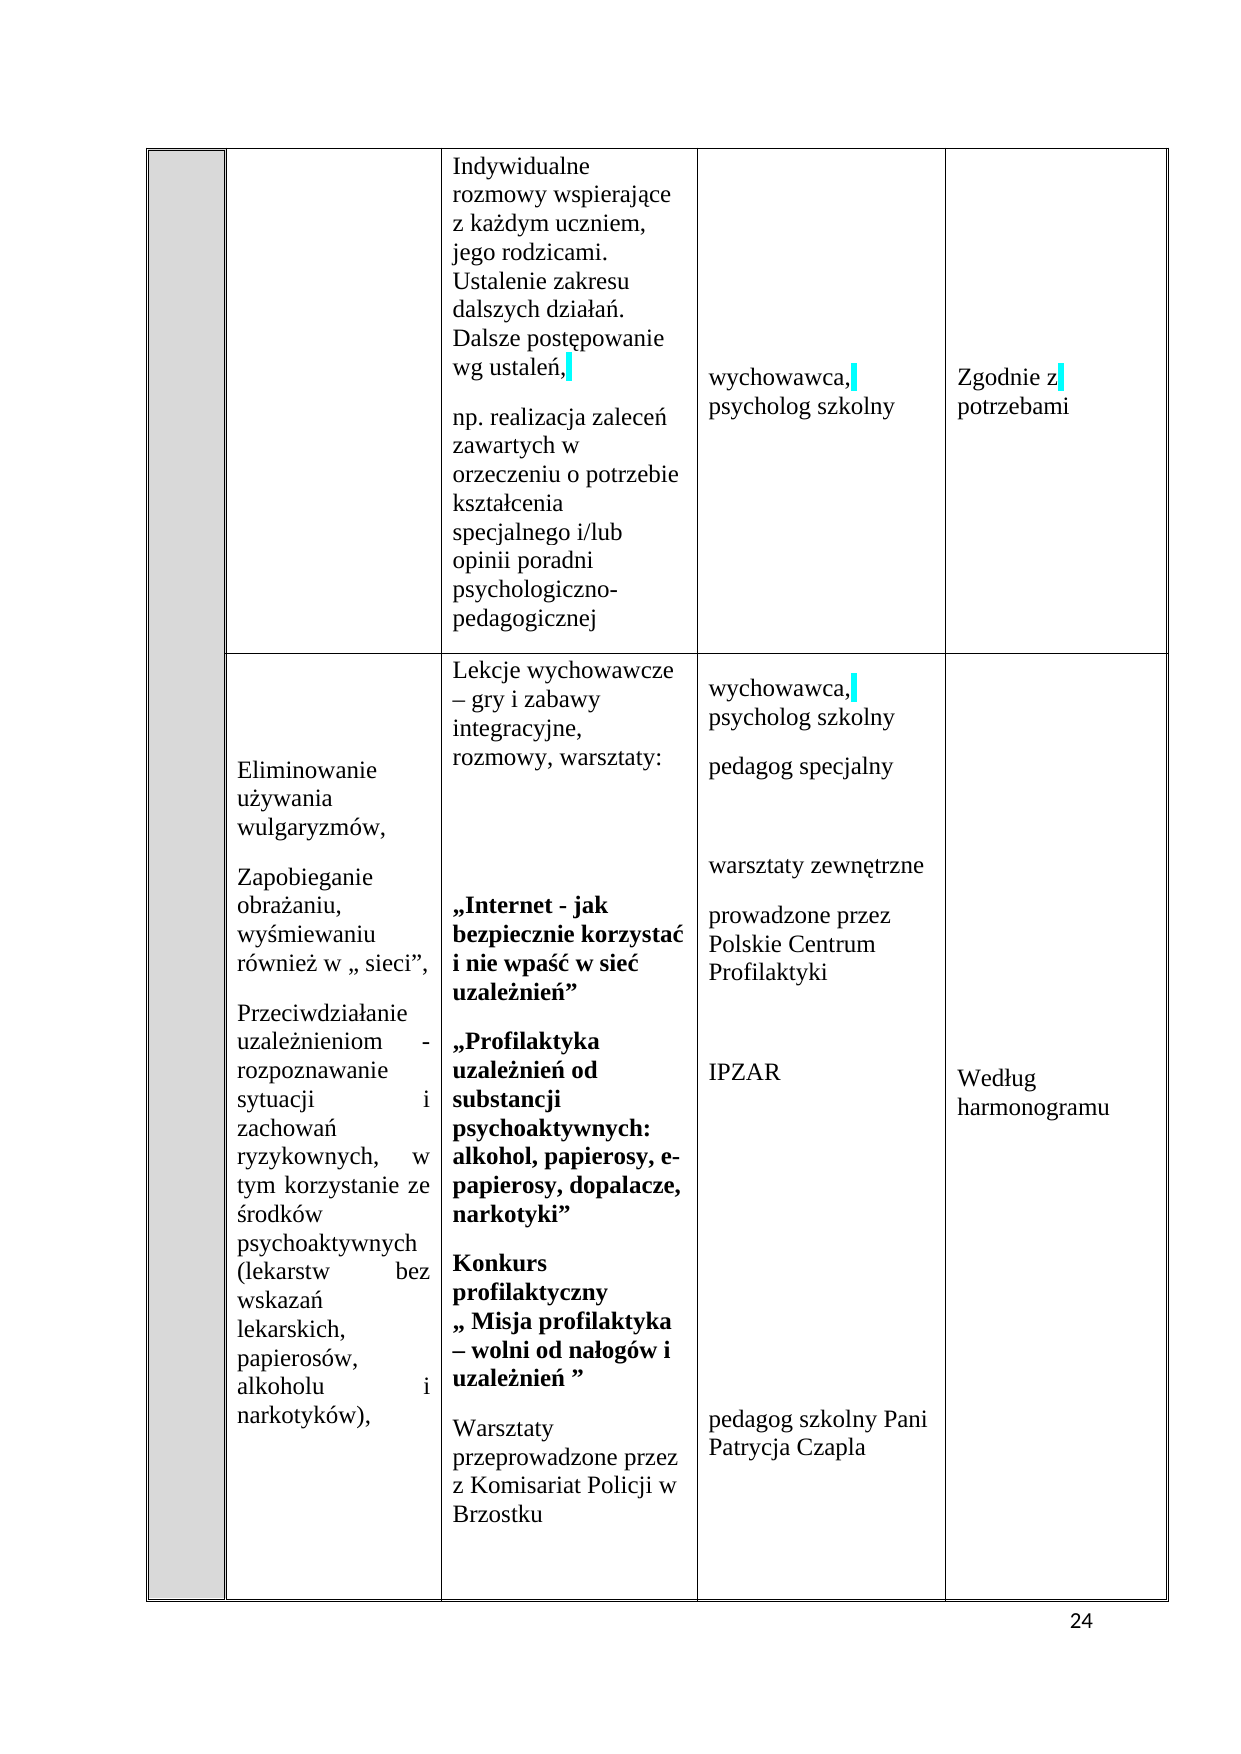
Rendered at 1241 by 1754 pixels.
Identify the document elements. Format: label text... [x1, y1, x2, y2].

table_cell Zgodnie z potrzebami [946, 149, 1166, 652]
table_cell Według harmonogramu [946, 654, 1166, 1598]
table_cell Eliminowanie używania wulgaryzmów, Zapobieganie obrażaniu, wyśmiewaniu również w „ sieci”, Przeciwdziałanie uzależnieniom - rozpoznawanie sytuacji i zachowań ryzykownych, w tym korzystanie ze środków psychoaktywnych (lekarstw bez wskazań lekarskich, papierosów, alkoholu i narkotyków), [227, 654, 441, 1598]
table_cell [227, 149, 441, 652]
table_cell [149, 151, 224, 1598]
table_cell wychowawca, psycholog szkolny [698, 149, 945, 652]
table_cell Lekcje wychowawcze – gry i zabawy integracyjne, rozmowy, warsztaty: „Internet - jak bezpiecznie korzystać i nie wpaść w sieć uzależnień” „Profilaktyka uzależnień od substancji psychoaktywnych: alkohol, papierosy, e-papierosy, dopalacze, narkotyki” Konkurs profilaktyczny „ Misja profilaktyka – wolni od nałogów i uzależnień ” Warsztaty przeprowadzone przez z Komisariat Policji w Brzostku [442, 654, 697, 1598]
table_cell wychowawca, psycholog szkolny pedagog specjalny warsztaty zewnętrzne prowadzone przez Polskie Centrum Profilaktyki IPZAR pedagog szkolny Pani Patrycja Czapla [698, 654, 945, 1598]
table_cell Indywidualne rozmowy wspierające z każdym uczniem, jego rodzicami. Ustalenie zakresu dalszych działań. Dalsze postępowanie wg ustaleń, np. realizacja zaleceń zawartych w orzeczeniu o potrzebie kształcenia specjalnego i/lub opinii poradni psychologiczno-pedagogicznej [442, 149, 697, 652]
